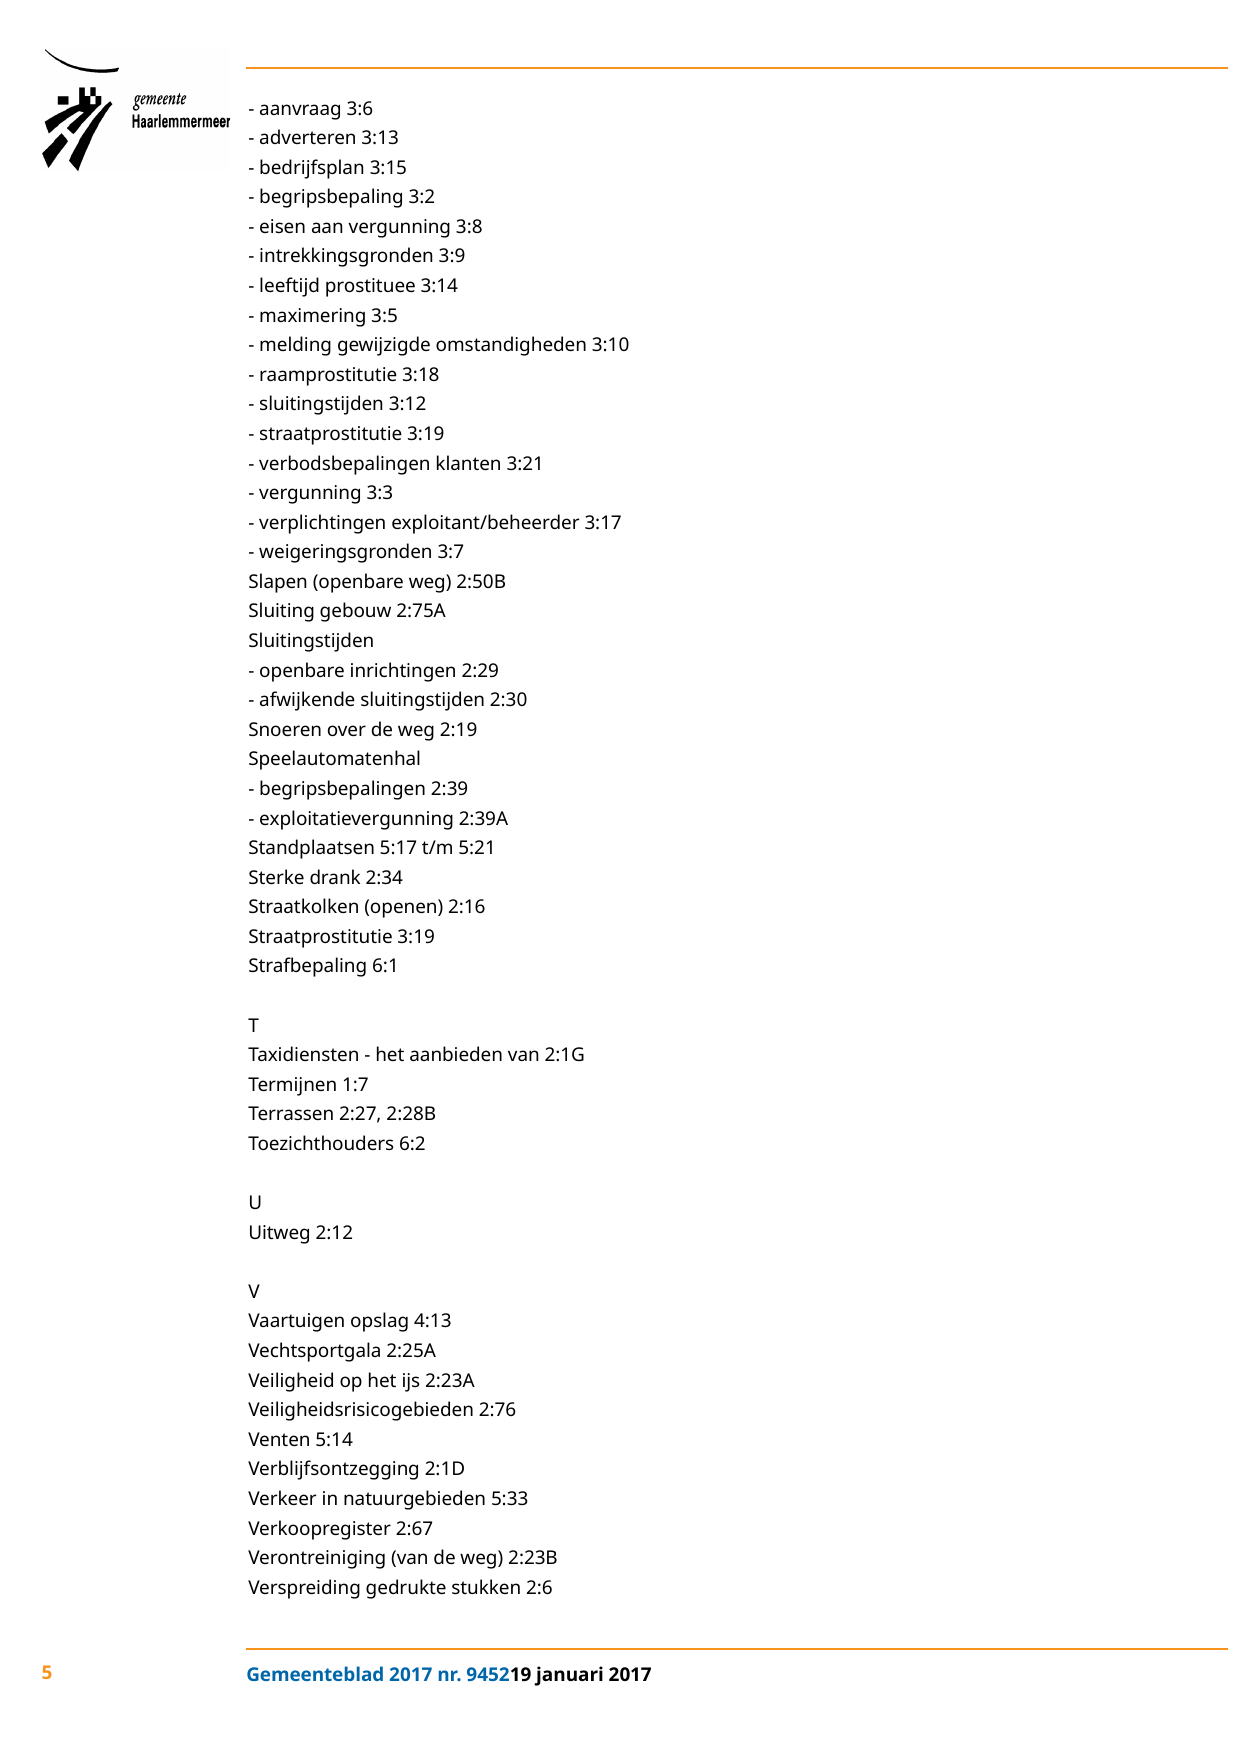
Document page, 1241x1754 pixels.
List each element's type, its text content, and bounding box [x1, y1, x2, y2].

text - openbare inrichtingen 2:29 [248, 657, 1152, 683]
text - eisen aan vergunning 3:8 [248, 213, 1152, 239]
text - begripsbepaling 3:2 [248, 183, 1152, 209]
text Sluiting gebouw 2:75A [248, 598, 1152, 623]
text Verkeer in natuurgebieden 5:33 [248, 1485, 1152, 1511]
text - verplichtingen exploitant/beheerder 3:17 [248, 509, 1152, 535]
text U [248, 1189, 1152, 1215]
text Verspreiding gedrukte stukken 2:6 [248, 1574, 1152, 1600]
text Standplaatsen 5:17 t/m 5:21 [248, 834, 1152, 860]
text - bedrijfsplan 3:15 [248, 154, 1152, 180]
text - afwijkende sluitingstijden 2:30 [248, 686, 1152, 712]
picture [41, 47, 231, 172]
text Straatkolken (openen) 2:16 [248, 893, 1152, 919]
text Uitweg 2:12 [248, 1219, 1152, 1245]
text - raamprostitutie 3:18 [248, 361, 1152, 387]
text Toezichthouders 6:2 [248, 1130, 1152, 1156]
text - aanvraag 3:6 [248, 95, 1152, 121]
text Sterke drank 2:34 [248, 864, 1152, 890]
text - maximering 3:5 [248, 302, 1152, 328]
text Vaartuigen opslag 4:13 [248, 1308, 1152, 1333]
text Veiligheidsrisicogebieden 2:76 [248, 1396, 1152, 1422]
text Verkoopregister 2:67 [248, 1515, 1152, 1541]
text - leeftijd prostituee 3:14 [248, 272, 1152, 298]
text Verontreiniging (van de weg) 2:23B [248, 1544, 1152, 1570]
text - straatprostitutie 3:19 [248, 420, 1152, 446]
text Sluitingstijden [248, 627, 1152, 653]
text Termijnen 1:7 [248, 1071, 1152, 1097]
text T [248, 1012, 1152, 1038]
text - intrekkingsgronden 3:9 [248, 243, 1152, 268]
text Strafbepaling 6:1 [248, 953, 1152, 978]
text Verblijfsontzegging 2:1D [248, 1456, 1152, 1481]
text Taxidiensten - het aanbieden van 2:1G [248, 1041, 1152, 1067]
text V [248, 1278, 1152, 1304]
text - verbodsbepalingen klanten 3:21 [248, 450, 1152, 476]
text Speelautomatenhal [248, 746, 1152, 771]
text - weigeringsgronden 3:7 [248, 538, 1152, 564]
text - sluitingstijden 3:12 [248, 391, 1152, 416]
text - begripsbepalingen 2:39 [248, 775, 1152, 801]
text Venten 5:14 [248, 1426, 1152, 1452]
text Vechtsportgala 2:25A [248, 1337, 1152, 1363]
text - adverteren 3:13 [248, 124, 1152, 150]
text - exploitatievergunning 2:39A [248, 805, 1152, 831]
text Terrassen 2:27, 2:28B [248, 1101, 1152, 1126]
text Straatprostitutie 3:19 [248, 923, 1152, 949]
text Snoeren over de weg 2:19 [248, 716, 1152, 742]
text Veiligheid op het ijs 2:23A [248, 1367, 1152, 1393]
text - vergunning 3:3 [248, 479, 1152, 505]
text - melding gewijzigde omstandigheden 3:10 [248, 331, 1152, 357]
text Slapen (openbare weg) 2:50B [248, 568, 1152, 594]
